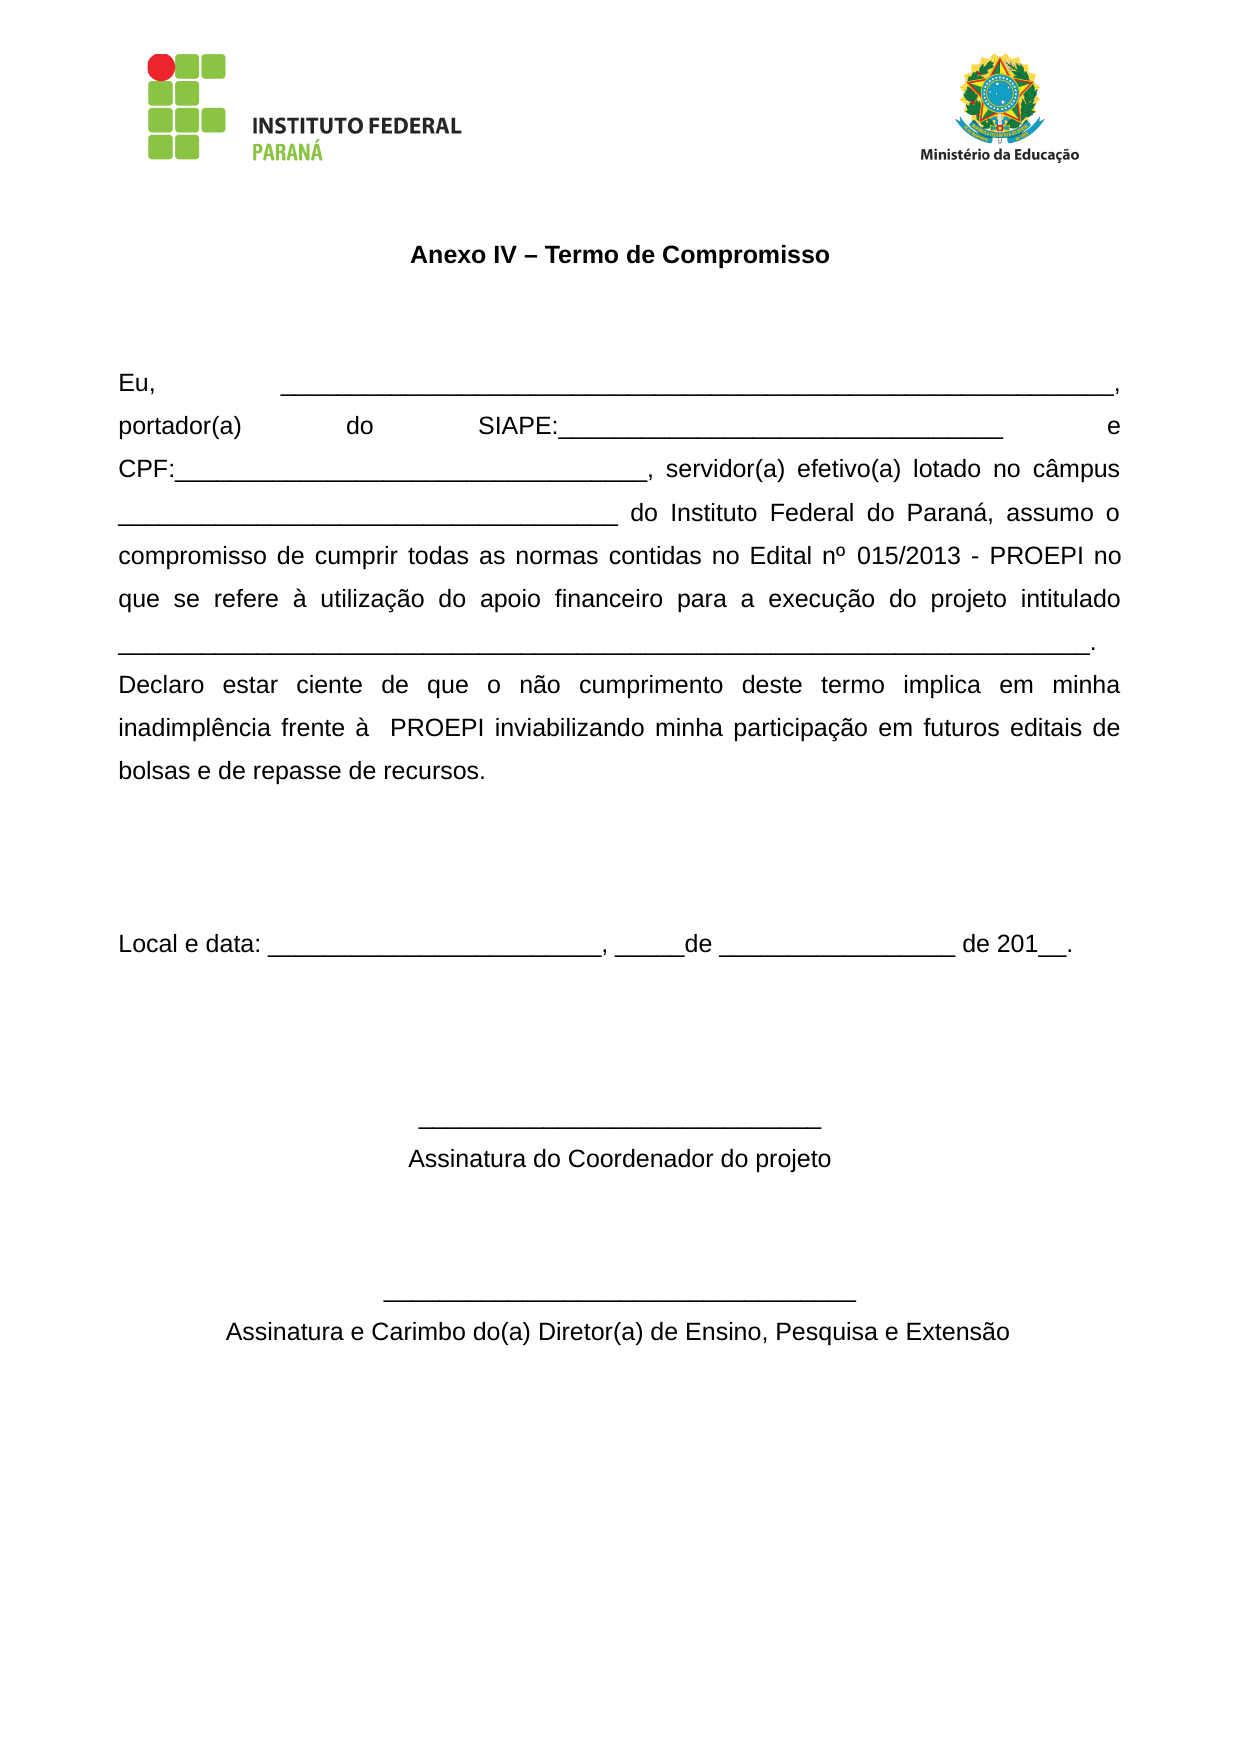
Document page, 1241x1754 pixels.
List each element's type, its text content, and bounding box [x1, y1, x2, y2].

text __________________________________ [118, 1274, 1122, 1303]
text Assinatura e Carimbo do(a) Diretor(a) de Ensino, Pesquisa e Extensão [117, 1317, 1123, 1346]
text Eu, ____________________________________________________________, portador(a) do SIAPE:________________________________ e CPF:__________________________________, servidor(a) efetivo(a) lotado no câmpus ____________________________________ do Instituto Federal do Paraná, assumo o compromisso de cumprir todas as normas contidas no Edital nº 015/2013 - PROEPI no que se refere à utilização do apoio financeiro para a execução do projeto intitulado ______________________________________________________________________. Declaro estar ciente de que o não cumprimento deste termo implica em minha inadimplência frente à PROEPI inviabilizando minha participação em futuros editais de bolsas e de repasse de recursos. [118, 368, 1122, 785]
text Local e data: ________________________, _____de _________________ de 201__. [118, 929, 1122, 958]
picture [147, 54, 1093, 163]
text Anexo IV – Termo de Compromisso [118, 240, 1122, 269]
text Assinatura do Coordenador do projeto [118, 1144, 1122, 1173]
text _____________________________ [118, 1101, 1122, 1130]
